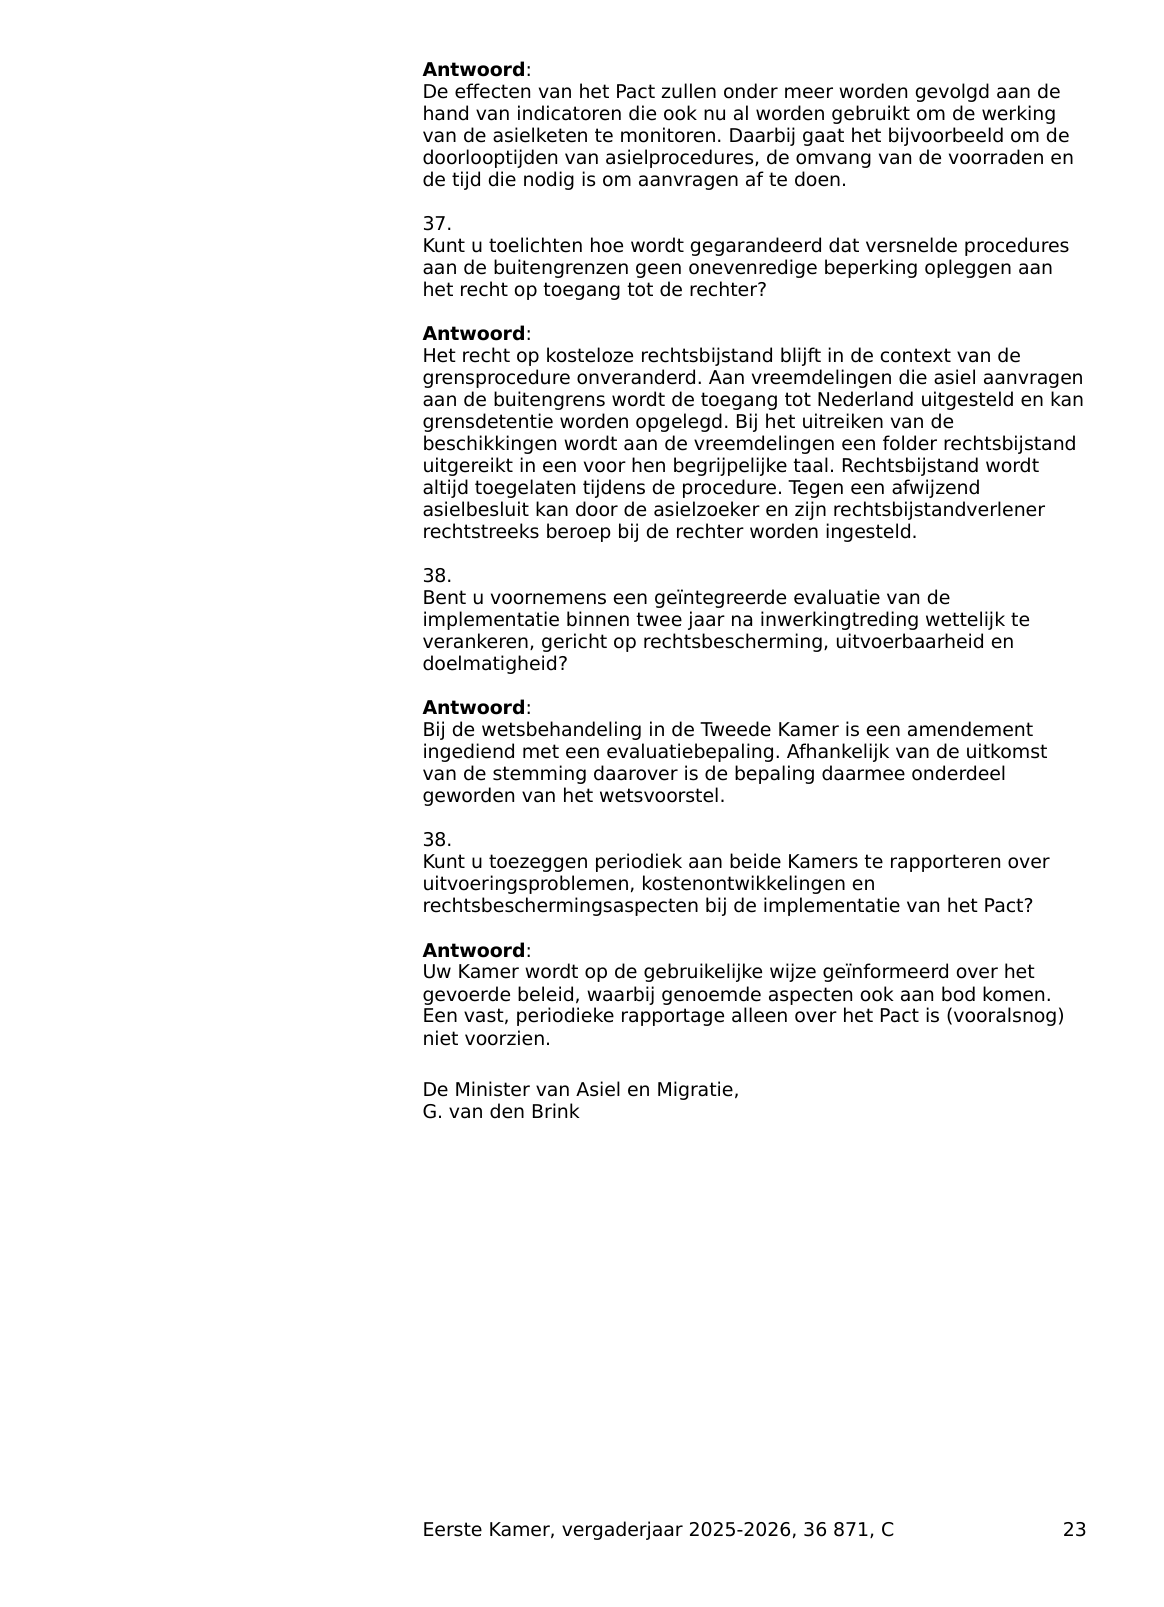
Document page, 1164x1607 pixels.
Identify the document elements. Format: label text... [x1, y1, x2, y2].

text 38. [422, 565, 1087, 587]
text Antwoord: [422, 939, 1087, 961]
text Antwoord: [422, 323, 1087, 345]
text Bent u voornemens een geïntegreerde evaluatie van de implementatie binnen twee jaar na inwerkingtreding wettelijk te verankeren, gericht op rechtsbescherming, uitvoerbaarheid en doelmatigheid? [422, 587, 1087, 675]
text Kunt u toelichten hoe wordt gegarandeerd dat versnelde procedures aan de buitengrenzen geen onevenredige beperking opleggen aan het recht op toegang tot de rechter? [422, 235, 1087, 301]
text Antwoord: [422, 697, 1087, 719]
text Uw Kamer wordt op de gebruikelijke wijze geïnformeerd over het gevoerde beleid, waarbij genoemde aspecten ook aan bod komen. Een vast, periodieke rapportage alleen over het Pact is (vooralsnog) niet voorzien. [422, 961, 1087, 1049]
text Het recht op kosteloze rechtsbijstand blijft in de context van de grensprocedure onveranderd. Aan vreemdelingen die asiel aanvragen aan de buitengrens wordt de toegang tot Nederland uitgesteld en kan grensdetentie worden opgelegd. Bij het uitreiken van de beschikkingen wordt aan de vreemdelingen een folder rechtsbijstand uitgereikt in een voor hen begrijpelijke taal. Rechtsbijstand wordt altijd toegelaten tijdens de procedure. Tegen een afwijzend asielbesluit kan door de asielzoeker en zijn rechtsbijstandverlener rechtstreeks beroep bij de rechter worden ingesteld. [422, 345, 1087, 543]
text Antwoord: [422, 59, 1087, 81]
text De effecten van het Pact zullen onder meer worden gevolgd aan de hand van indicatoren die ook nu al worden gebruikt om de werking van de asielketen te monitoren. Daarbij gaat het bijvoorbeeld om de doorlooptijden van asielprocedures, de omvang van de voorraden en de tijd die nodig is om aanvragen af te doen. [422, 81, 1087, 191]
text 37. [422, 213, 1087, 235]
text Kunt u toezeggen periodiek aan beide Kamers te rapporteren over uitvoeringsproblemen, kostenontwikkelingen en rechtsbeschermingsaspecten bij de implementatie van het Pact? [422, 851, 1087, 917]
text Bij de wetsbehandeling in de Tweede Kamer is een amendement ingediend met een evaluatiebepaling. Afhankelijk van de uitkomst van de stemming daarover is de bepaling daarmee onderdeel geworden van het wetsvoorstel. [422, 719, 1087, 807]
text De Minister van Asiel en Migratie, G. van den Brink [422, 1079, 1087, 1123]
text 38. [422, 829, 1087, 851]
